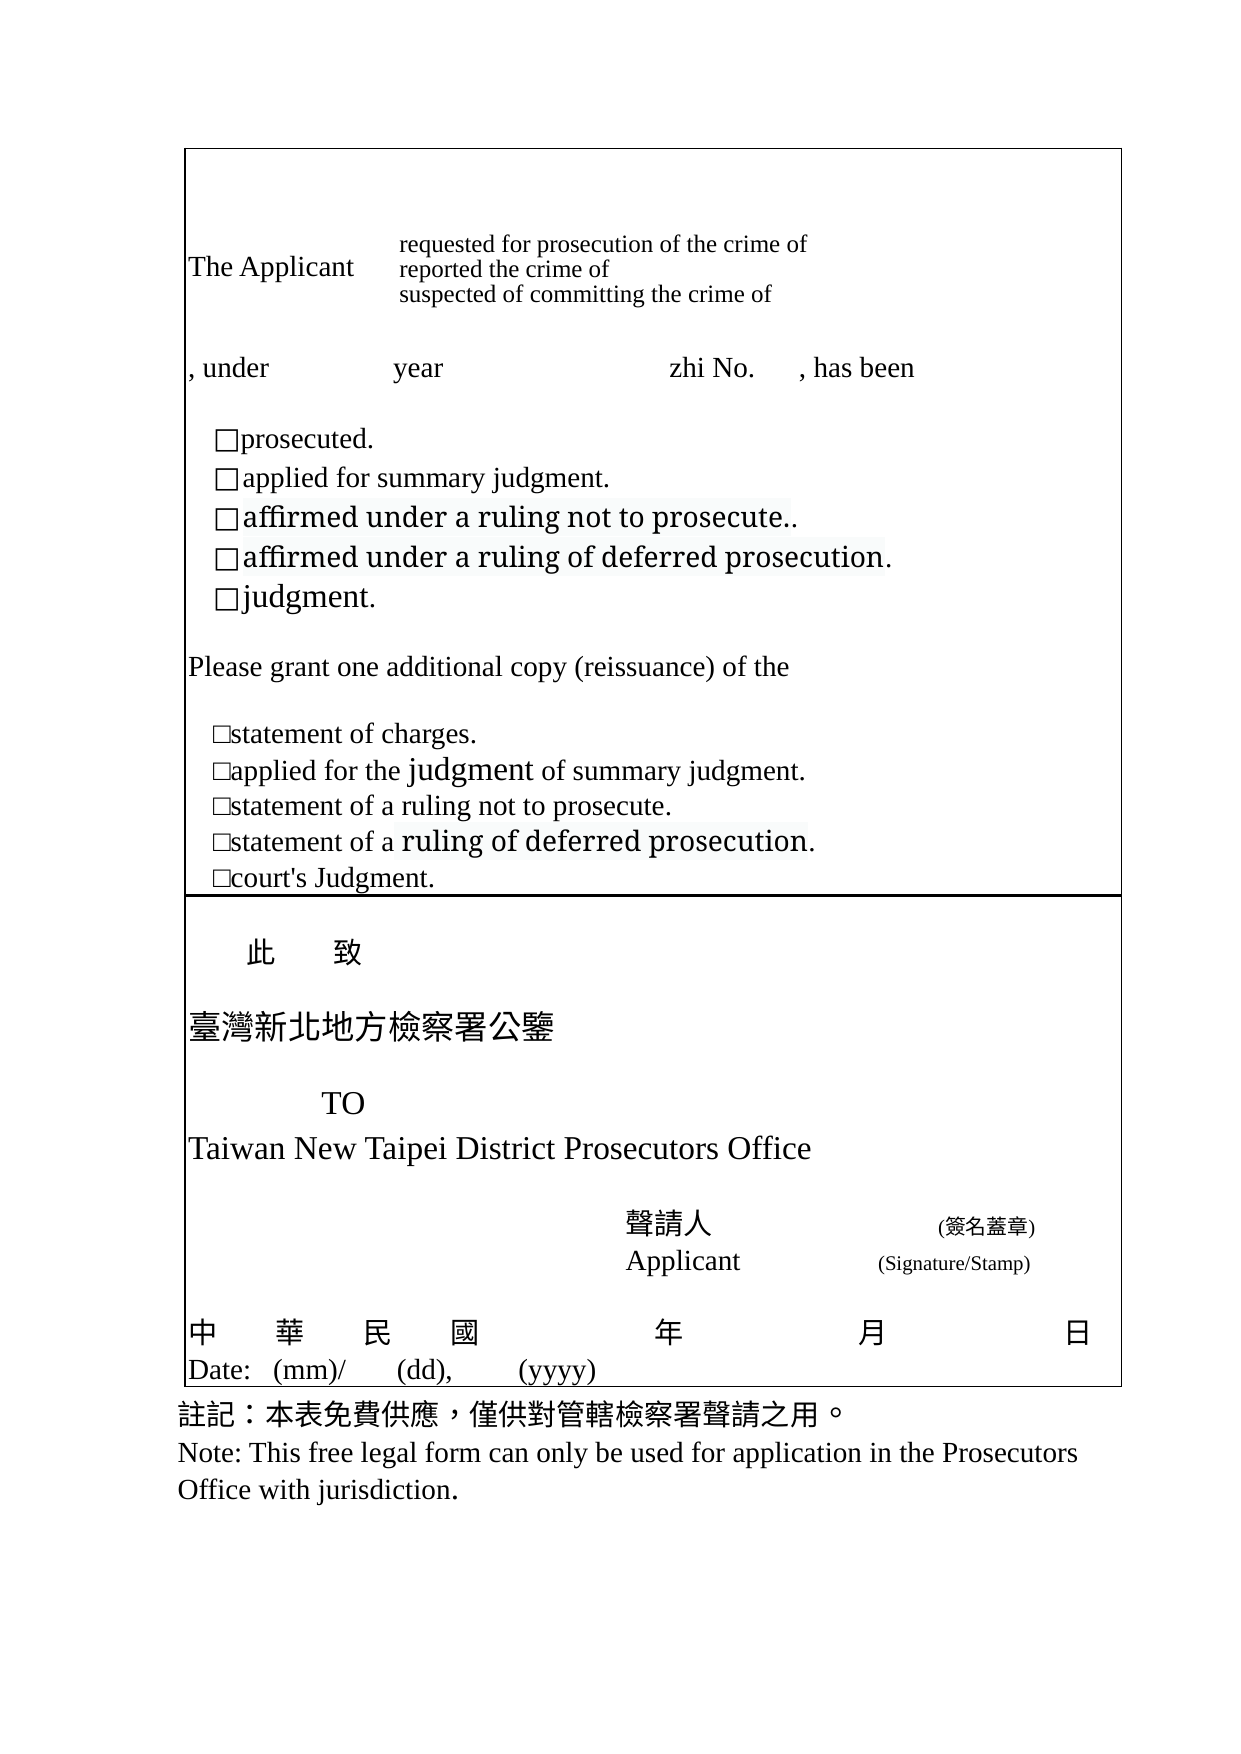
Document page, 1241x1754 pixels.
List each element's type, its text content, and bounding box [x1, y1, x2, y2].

text Note: This free legal form can only be used for application in the Prosecutors Office with jurisdiction. [177, 1435, 1122, 1507]
table_cell 此 致 臺灣新北地方檢察署公鑒 TO Taiwan New Taipei District Prosecutors Office 聲請人 (簽名蓋章) Applicant (Signature/Stamp) 中 華 民 國 年 月 日 Date: (mm)/ (dd), (yyyy) [186, 897, 1121, 1386]
table_cell Please grant one additional copy (reissuance) of the □statement of charges. □applied for the judgment of summary judgment. □statement of a ruling not to prosecute. □statement of a ruling of deferred prosecution. □court's Judgment. [186, 649, 1121, 893]
text 註記：本表免費供應，僅供對管轄檢察署聲請之用。 [177, 1387, 1122, 1435]
table_cell 告訴 聲請人告發 一案， 涉嫌 業經 年度 字第 號 □起訴 □ 聲請簡易處刑 □聲請簡易判決處刑書 不起訴處分 確定在案。請准增(補)發該案 □ 乙份。 緩起訴處分 □ 判決 □ The Applicant , under year zhi No. , has been □prosecuted. applied for summary judgment. affirmed under a ruling not to prosecute.. affirmed under a ruling of deferred prosecution. judgment. [186, 149, 1121, 649]
